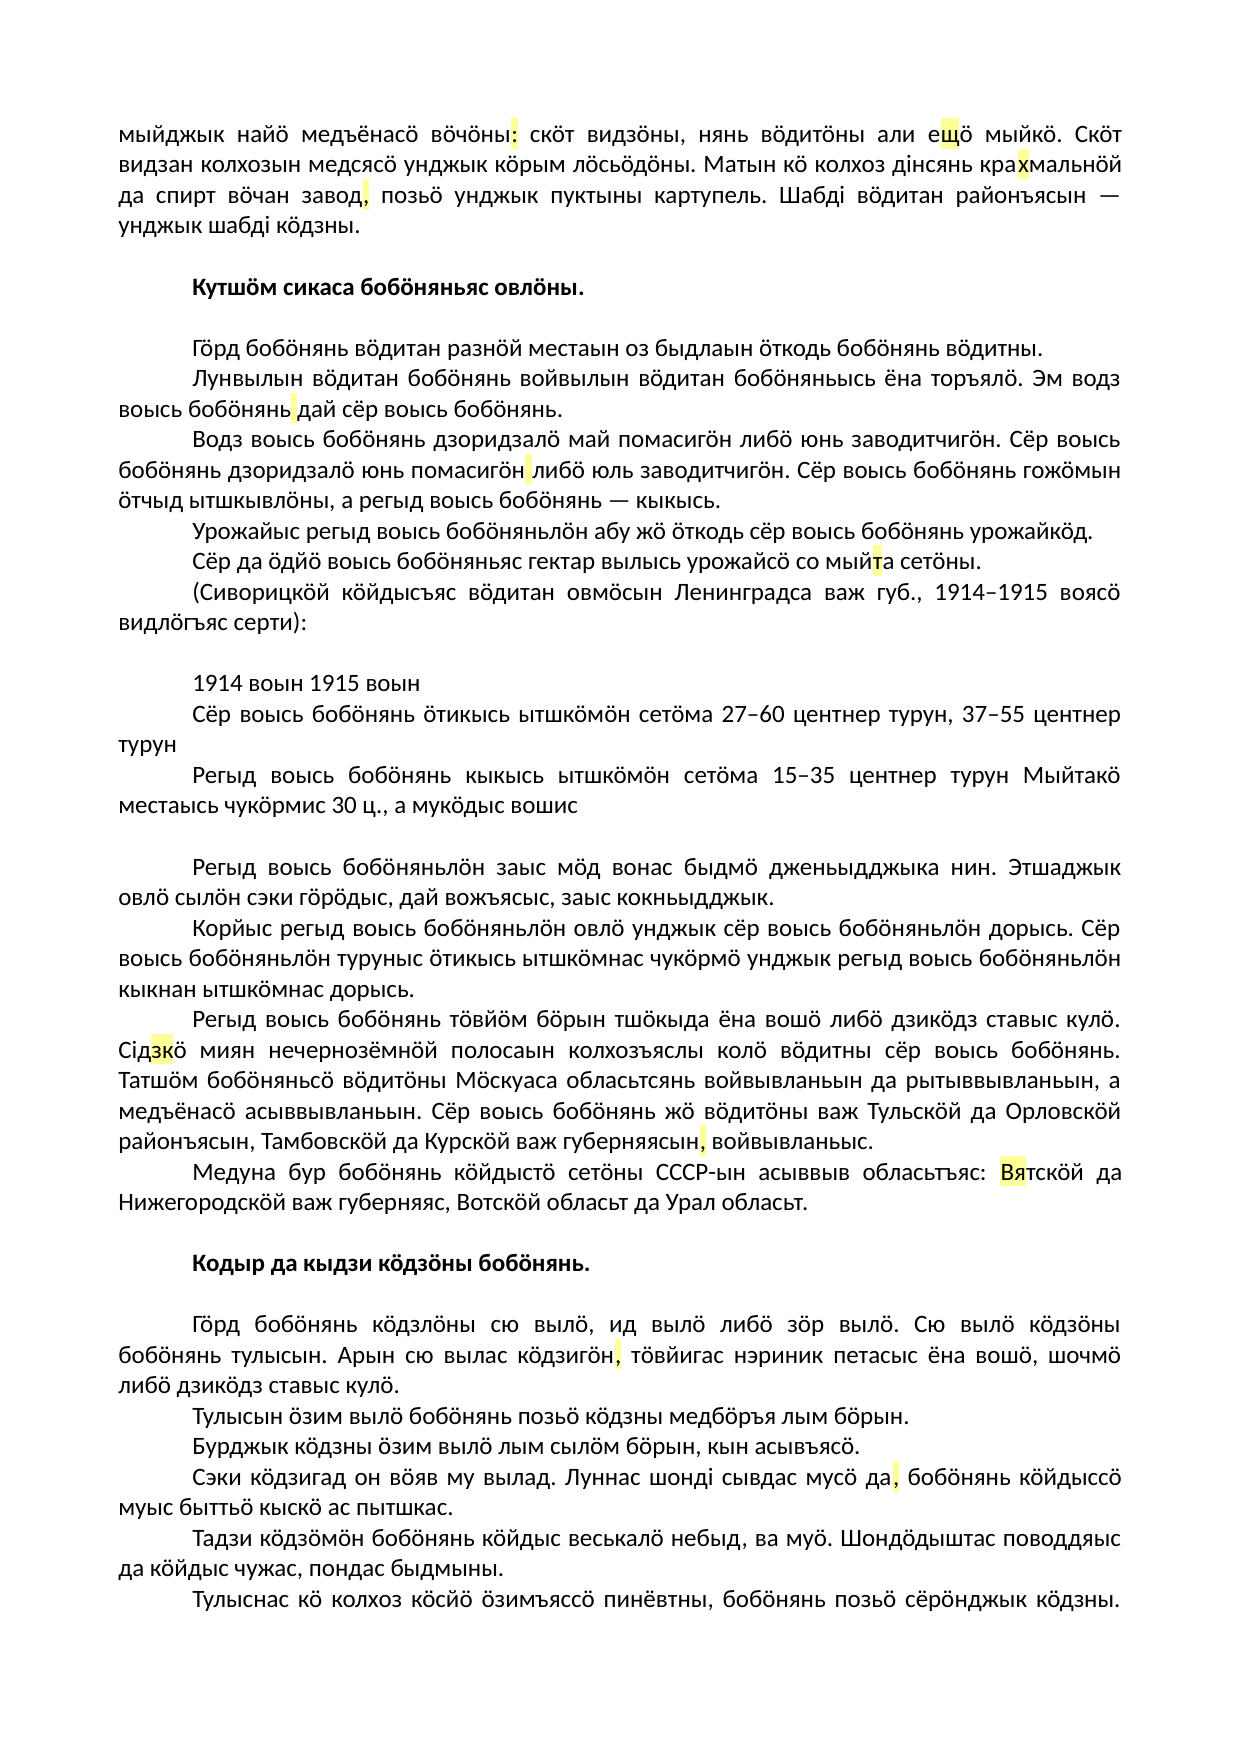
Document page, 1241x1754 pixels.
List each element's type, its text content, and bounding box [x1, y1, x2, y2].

text Гӧрд бобӧнянь кӧдзлӧны сю вылӧ, ид вылӧ либӧ зӧр вылӧ. Сю вылӧ кӧдзӧны бобӧнянь тулысын. Арын сю вылас кӧдзигӧн, тӧвйигас нэриник петасыс ёна вошӧ, шочмӧ либӧ дзикӧдз ставыс кулӧ. [118, 1308, 1122, 1400]
text мыйджык найӧ медъёнасӧ вӧчӧны: скӧт видзӧны, нянь вӧдитӧны али ещӧ мыйкӧ. Скӧт видзан колхозын медсясӧ унджык кӧрым лӧсьӧдӧны. Матын кӧ колхоз дінсянь крахмальнӧй да спирт вӧчан завод, позьӧ унджык пуктыны картупель. Шабді вӧдитан районъясын — унджык шабді кӧдзны. [118, 118, 1122, 240]
text Урожайыс регыд воысь бобӧняньлӧн абу жӧ ӧткодь сёр воысь бобӧнянь урожайкӧд. [118, 515, 1122, 545]
text Бурджык кӧдзны ӧзим вылӧ лым сылӧм бӧрын, кын асывъясӧ. [118, 1431, 1122, 1461]
text Сэки кӧдзигад он вӧяв му вылад. Луннас шонді сывдас мусӧ да, бобӧнянь кӧйдыссӧ муыс быттьӧ кыскӧ ас пытшкас. [118, 1461, 1122, 1522]
text Корйыс регыд воысь бобӧняньлӧн овлӧ унджык сёр воысь бобӧняньлӧн дорысь. Сёр воысь бобӧняньлӧн туруныс ӧтикысь ытшкӧмнас чукӧрмӧ унджык регыд воысь бобӧняньлӧн кыкнан ытшкӧмнас дорысь. [118, 912, 1122, 1003]
text Кодыр да кыдзи кӧдзӧны бобӧнянь. [118, 1247, 1122, 1278]
text Лунвылын вӧдитан бобӧнянь войвылын вӧдитан бобӧняньысь ёна торъялӧ. Эм водз воысь бобӧнянь дай сёр воысь бобӧнянь. [118, 362, 1122, 423]
text Регыд воысь бобӧнянь тӧвйӧм бӧрын тшӧкыда ёна вошӧ либӧ дзикӧдз ставыс кулӧ. Сідзкӧ миян нечернозёмнӧй полосаын колхозъяслы колӧ вӧдитны сёр воысь бобӧнянь. Татшӧм бобӧняньсӧ вӧдитӧны Мӧскуаса обласьтсянь войвывланьын да рытыввывланьын, а медъёнасӧ асыввывланьын. Сёр воысь бобӧнянь жӧ вӧдитӧны важ Тульскӧй да Орловскӧй районъясын, Тамбовскӧй да Курскӧй важ губерняясын, войвывланьыс. [118, 1003, 1122, 1156]
text Медуна бур бобӧнянь кӧйдыстӧ сетӧны СССР-ын асыввыв обласьтъяс: Вятскӧй да Нижегородскӧй важ губерняяс, Вотскӧй обласьт да Урал обласьт. [118, 1156, 1122, 1217]
text Регыд воысь бобӧнянь кыкысь ытшкӧмӧн сетӧма 15–35 центнер турун Мыйтакӧ местаысь чукӧрмис 30 ц., а мукӧдыс вошис [118, 759, 1122, 820]
text Тулысын ӧзим вылӧ бобӧнянь позьӧ кӧдзны медбӧръя лым бӧрын. [118, 1400, 1122, 1431]
text 1914 воын 1915 воын [118, 667, 1122, 698]
text Гӧрд бобӧнянь вӧдитан разнӧй местаын оз быдлаын ӧткодь бобӧнянь вӧдитны. [118, 332, 1122, 362]
text Тадзи кӧдзӧмӧн бобӧнянь кӧйдыс веськалӧ небыд, ва муӧ. Шондӧдыштас поводдяыс да кӧйдыс чужас, пондас быдмыны. [118, 1522, 1122, 1583]
text (Сиворицкӧй кӧйдысъяс вӧдитан овмӧсын Ленинградса важ губ., 1914–1915 воясӧ видлӧгъяс серти): [118, 576, 1122, 637]
text Водз воысь бобӧнянь дзоридзалӧ май помасигӧн либӧ юнь заводитчигӧн. Сёр воысь бобӧнянь дзоридзалӧ юнь помасигӧн либӧ юль заводитчигӧн. Сёр воысь бобӧнянь гожӧмын ӧтчыд ытшкывлӧны, а регыд воысь бобӧнянь — кыкысь. [118, 423, 1122, 515]
text Сёр да ӧдйӧ воысь бобӧняньяс гектар вылысь урожайсӧ со мыйта сетӧны. [118, 545, 1122, 576]
text Сёр воысь бобӧнянь ӧтикысь ытшкӧмӧн сетӧма 27–60 центнер турун, 37–55 центнер турун [118, 698, 1122, 759]
text Кутшӧм сикаса бобӧняньяс овлӧны. [118, 271, 1122, 301]
text Тулыснас кӧ колхоз кӧсйӧ ӧзимъяссӧ пинёвтны, бобӧнянь позьӧ сёрӧнджык кӧдзны. [118, 1583, 1122, 1614]
text Регыд воысь бобӧняньлӧн заыс мӧд вонас быдмӧ дженьыдджыка нин. Этшаджык овлӧ сылӧн сэки гӧрӧдыс, дай вожъясыс, заыс кокньыдджык. [118, 851, 1122, 912]
